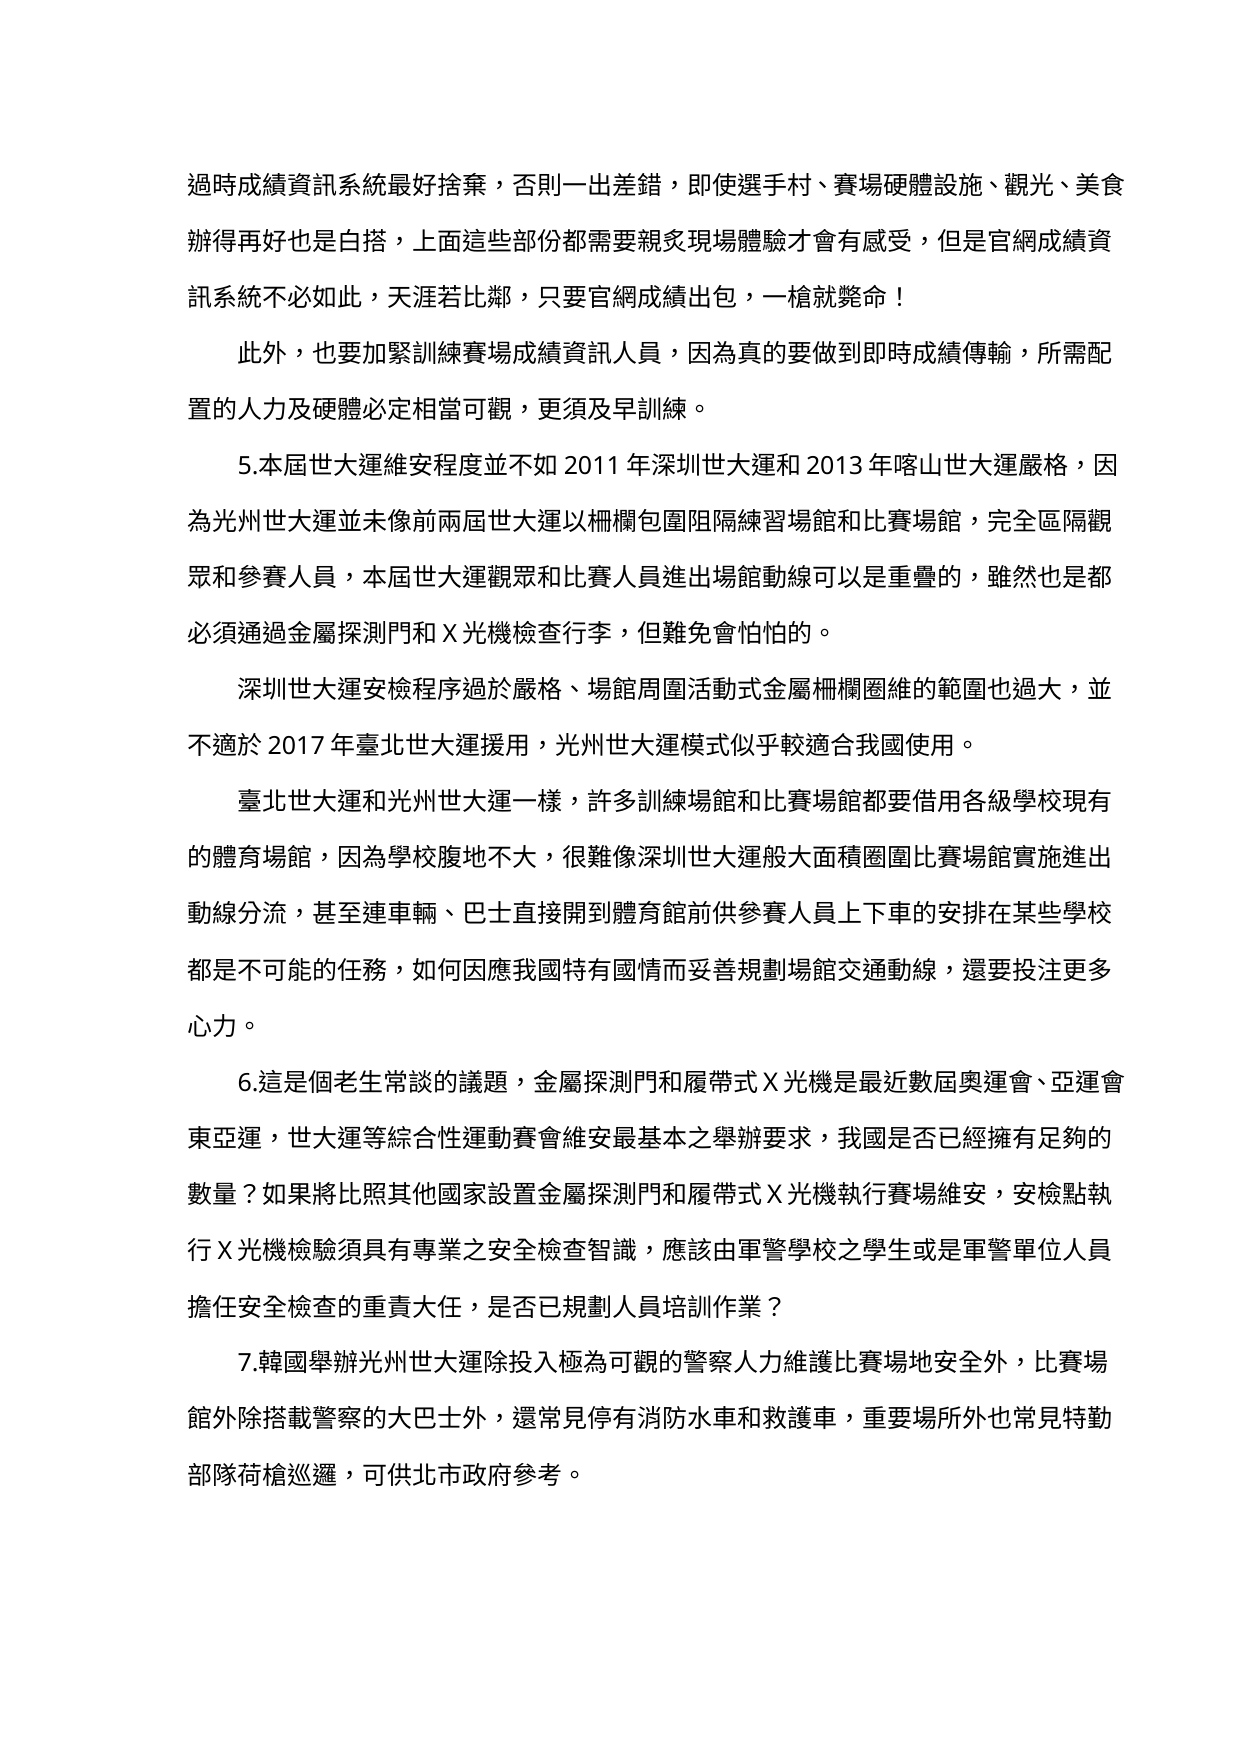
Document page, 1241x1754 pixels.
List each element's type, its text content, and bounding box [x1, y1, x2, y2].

text 7.韓國舉辦光州世大運除投入極為可觀的警察人力維護比賽場地安全外，比賽場館外除搭載警察的大巴士外，還常見停有消防水車和救護車，重要場所外也常見特勤部隊荷槍巡邏，可供北市政府參考。 [187, 1342, 1125, 1492]
text 此外，也要加緊訓練賽場成績資訊人員，因為真的要做到即時成績傳輸，所需配置的人力及硬體必定相當可觀，更須及早訓練。 [187, 333, 1125, 426]
text 臺北世大運和光州世大運一樣，許多訓練場館和比賽場館都要借用各級學校現有的體育場館，因為學校腹地不大，很難像深圳世大運般大面積圈圍比賽場館實施進出動線分流，甚至連車輛、巴士直接開到體育館前供參賽人員上下車的安排在某些學校都是不可能的任務，如何因應我國特有國情而妥善規劃場館交通動線，還要投注更多心力。 [187, 781, 1125, 1043]
text 6.這是個老生常談的議題，金屬探測門和履帶式Ｘ光機是最近數屆奧運會、亞運會、東亞運，世大運等綜合性運動賽會維安最基本之舉辦要求，我國是否已經擁有足夠的數量？如果將比照其他國家設置金屬探測門和履帶式Ｘ光機執行賽場維安，安檢點執行X光機檢驗須具有專業之安全檢查智識，應該由軍警學校之學生或是軍警單位人員擔任安全檢查的重責大任，是否已規劃人員培訓作業？ [187, 1061, 1125, 1324]
text 過時成績資訊系統最好捨棄，否則一出差錯，即使選手村、賽場硬體設施、觀光、美食辦得再好也是白搭，上面這些部份都需要親炙現場體驗才會有感受，但是官網成績資訊系統不必如此，天涯若比鄰，只要官網成績出包，一槍就斃命！ [187, 164, 1125, 314]
text 5.本屆世大運維安程度並不如2011年深圳世大運和2013年喀山世大運嚴格，因為光州世大運並未像前兩屆世大運以柵欄包圍阻隔練習場館和比賽場館，完全區隔觀眾和參賽人員，本屆世大運觀眾和比賽人員進出場館動線可以是重疊的，雖然也是都必須通過金屬探測門和X光機檢查行李，但難免會怕怕的。 [187, 444, 1125, 651]
text 深圳世大運安檢程序過於嚴格、場館周圍活動式金屬柵欄圈維的範圍也過大，並不適於2017年臺北世大運援用，光州世大運模式似乎較適合我國使用。 [187, 669, 1125, 763]
